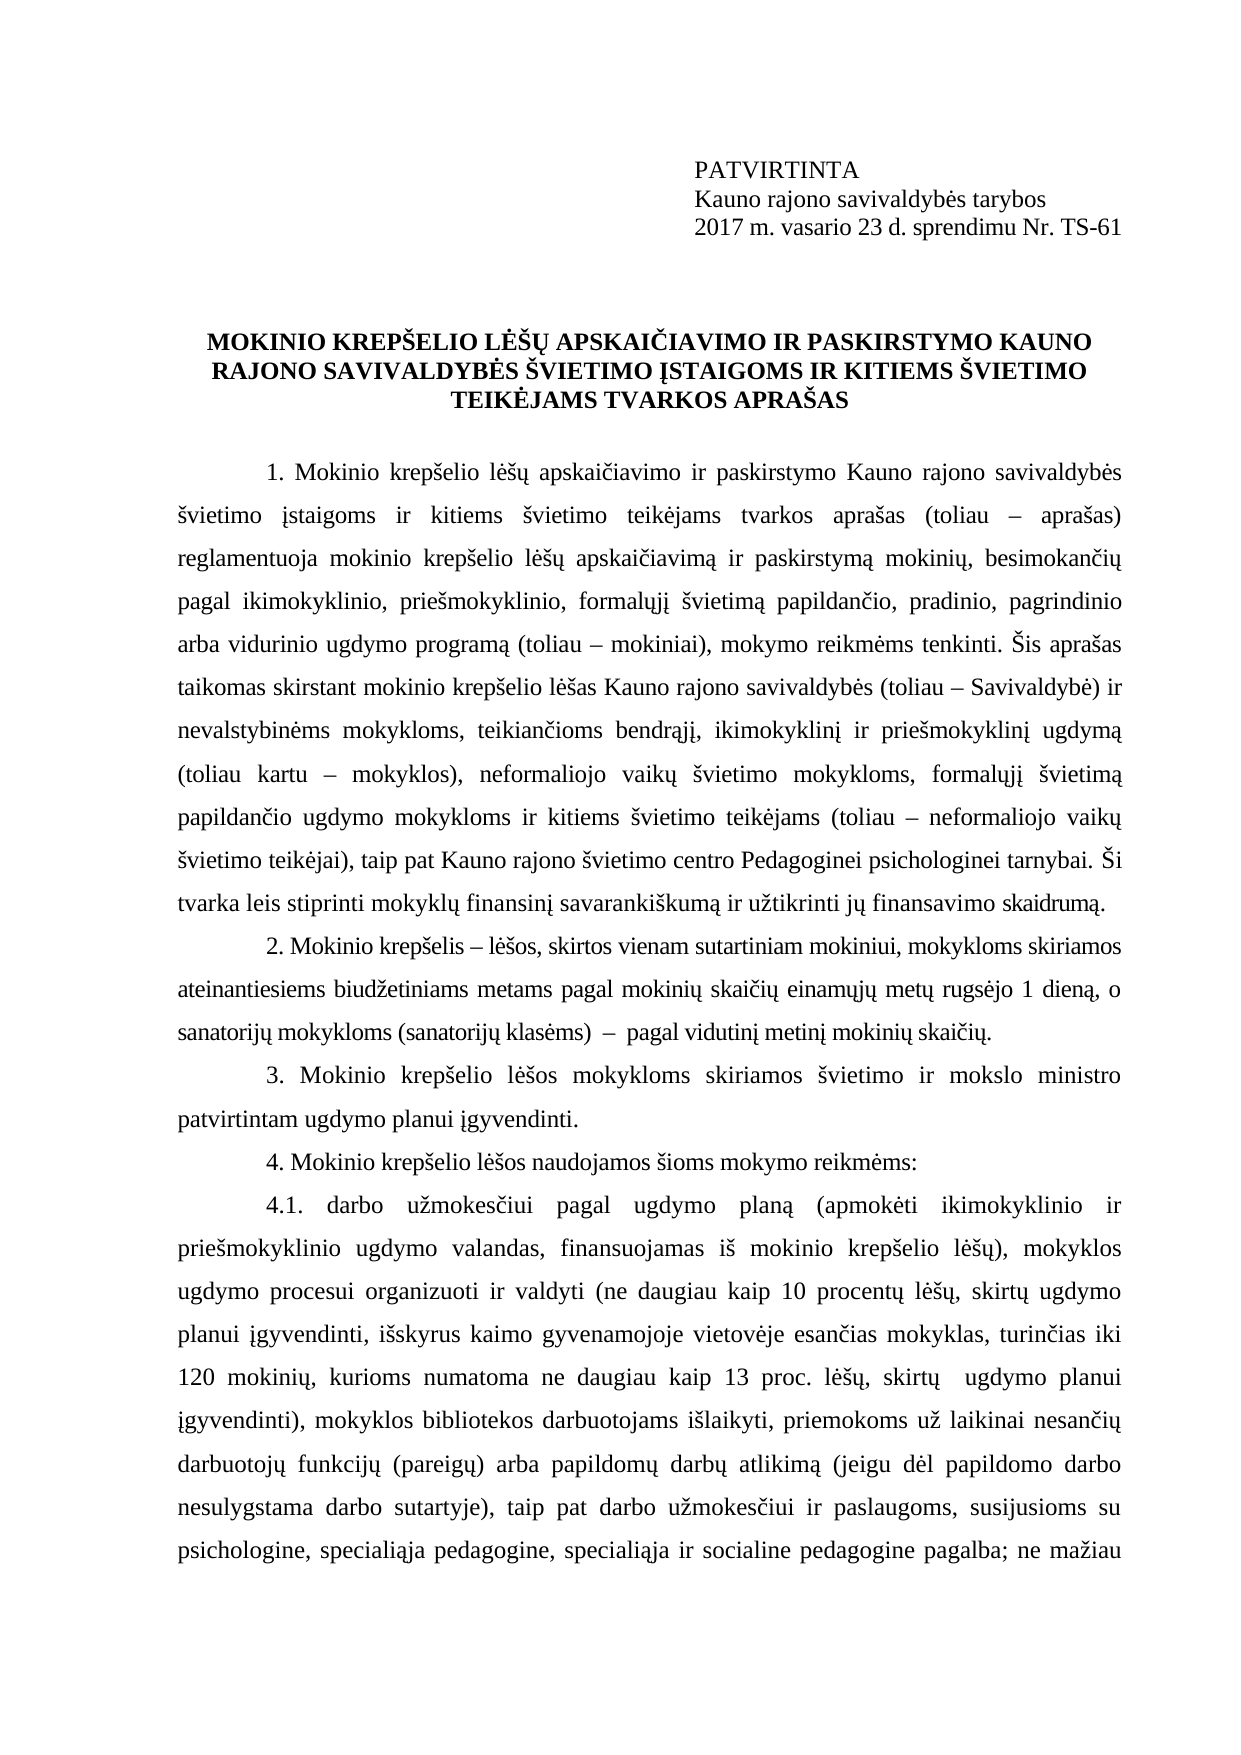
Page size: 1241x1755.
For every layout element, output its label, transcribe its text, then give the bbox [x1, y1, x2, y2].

text PATVIRTINTA [177, 155, 1122, 184]
text 2017 m. vasario 23 d. sprendimu Nr. TS-61 [177, 212, 1122, 241]
text 2. Mokinio krepšelis – lėšos, skirtos vienam sutartiniam mokiniui, mokykloms skiriamos ateinantiesiems biudžetiniams metams pagal mokinių skaičių einamųjų metų rugsėjo 1 dieną, o sanatorijų mokykloms (sanatorijų klasėms) – pagal vidutinį metinį mokinių skaičių. [177, 931, 1122, 1046]
text 3. Mokinio krepšelio lėšos mokykloms skiriamos švietimo ir mokslo ministro patvirtintam ugdymo planui įgyvendinti. [177, 1061, 1122, 1132]
text mokinio krepšelio lėšų apskaičiavimo ir paskirstymo Kauno rajono savivaldybės švietimo įstaigoms ir kitiems švietimo teikėjams tvarkos aprašAS [177, 327, 1122, 414]
text 1. Mokinio krepšelio lėšų apskaičiavimo ir paskirstymo Kauno rajono savivaldybės švietimo įstaigoms ir kitiems švietimo teikėjams tvarkos aprašas (toliau – aprašas) reglamentuoja mokinio krepšelio lėšų apskaičiavimą ir paskirstymą mokinių, besimokančių pagal ikimokyklinio, priešmokyklinio, formalųjį švietimą papildančio, pradinio, pagrindinio arba vidurinio ugdymo programą (toliau – mokiniai), mokymo reikmėms tenkinti. Šis aprašas taikomas skirstant mokinio krepšelio lėšas Kauno rajono savivaldybės (toliau – Savivaldybė) ir nevalstybinėms mokykloms, teikiančioms bendrąjį, ikimokyklinį ir priešmokyklinį ugdymą (toliau kartu – mokyklos), neformaliojo vaikų švietimo mokykloms, formalųjį švietimą papildančio ugdymo mokykloms ir kitiems švietimo teikėjams (toliau – neformaliojo vaikų švietimo teikėjai), taip pat Kauno rajono švietimo centro Pedagoginei psichologinei tarnybai. Ši tvarka leis stiprinti mokyklų finansinį savarankiškumą ir užtikrinti jų finansavimo skaidrumą. [177, 457, 1122, 917]
text 4.1. darbo užmokesčiui pagal ugdymo planą (apmokėti ikimokyklinio ir priešmokyklinio ugdymo valandas, finansuojamas iš mokinio krepšelio lėšų), mokyklos ugdymo procesui organizuoti ir valdyti (ne daugiau kaip 10 procentų lėšų, skirtų ugdymo planui įgyvendinti, išskyrus kaimo gyvenamojoje vietovėje esančias mokyklas, turinčias iki 120 mokinių, kurioms numatoma ne daugiau kaip 13 proc. lėšų, skirtų ugdymo planui įgyvendinti), mokyklos bibliotekos darbuotojams išlaikyti, priemokoms už laikinai nesančių darbuotojų funkcijų (pareigų) arba papildomų darbų atlikimą (jeigu dėl papildomo darbo nesulygstama darbo sutartyje), taip pat darbo užmokesčiui ir paslaugoms, susijusioms su psichologine, specialiąja pedagogine, specialiąja ir socialine pedagogine pagalba; ne mažiau [177, 1190, 1122, 1564]
text 4. Mokinio krepšelio lėšos naudojamos šioms mokymo reikmėms: [177, 1147, 1122, 1176]
text Kauno rajono savivaldybės tarybos [177, 184, 1122, 212]
